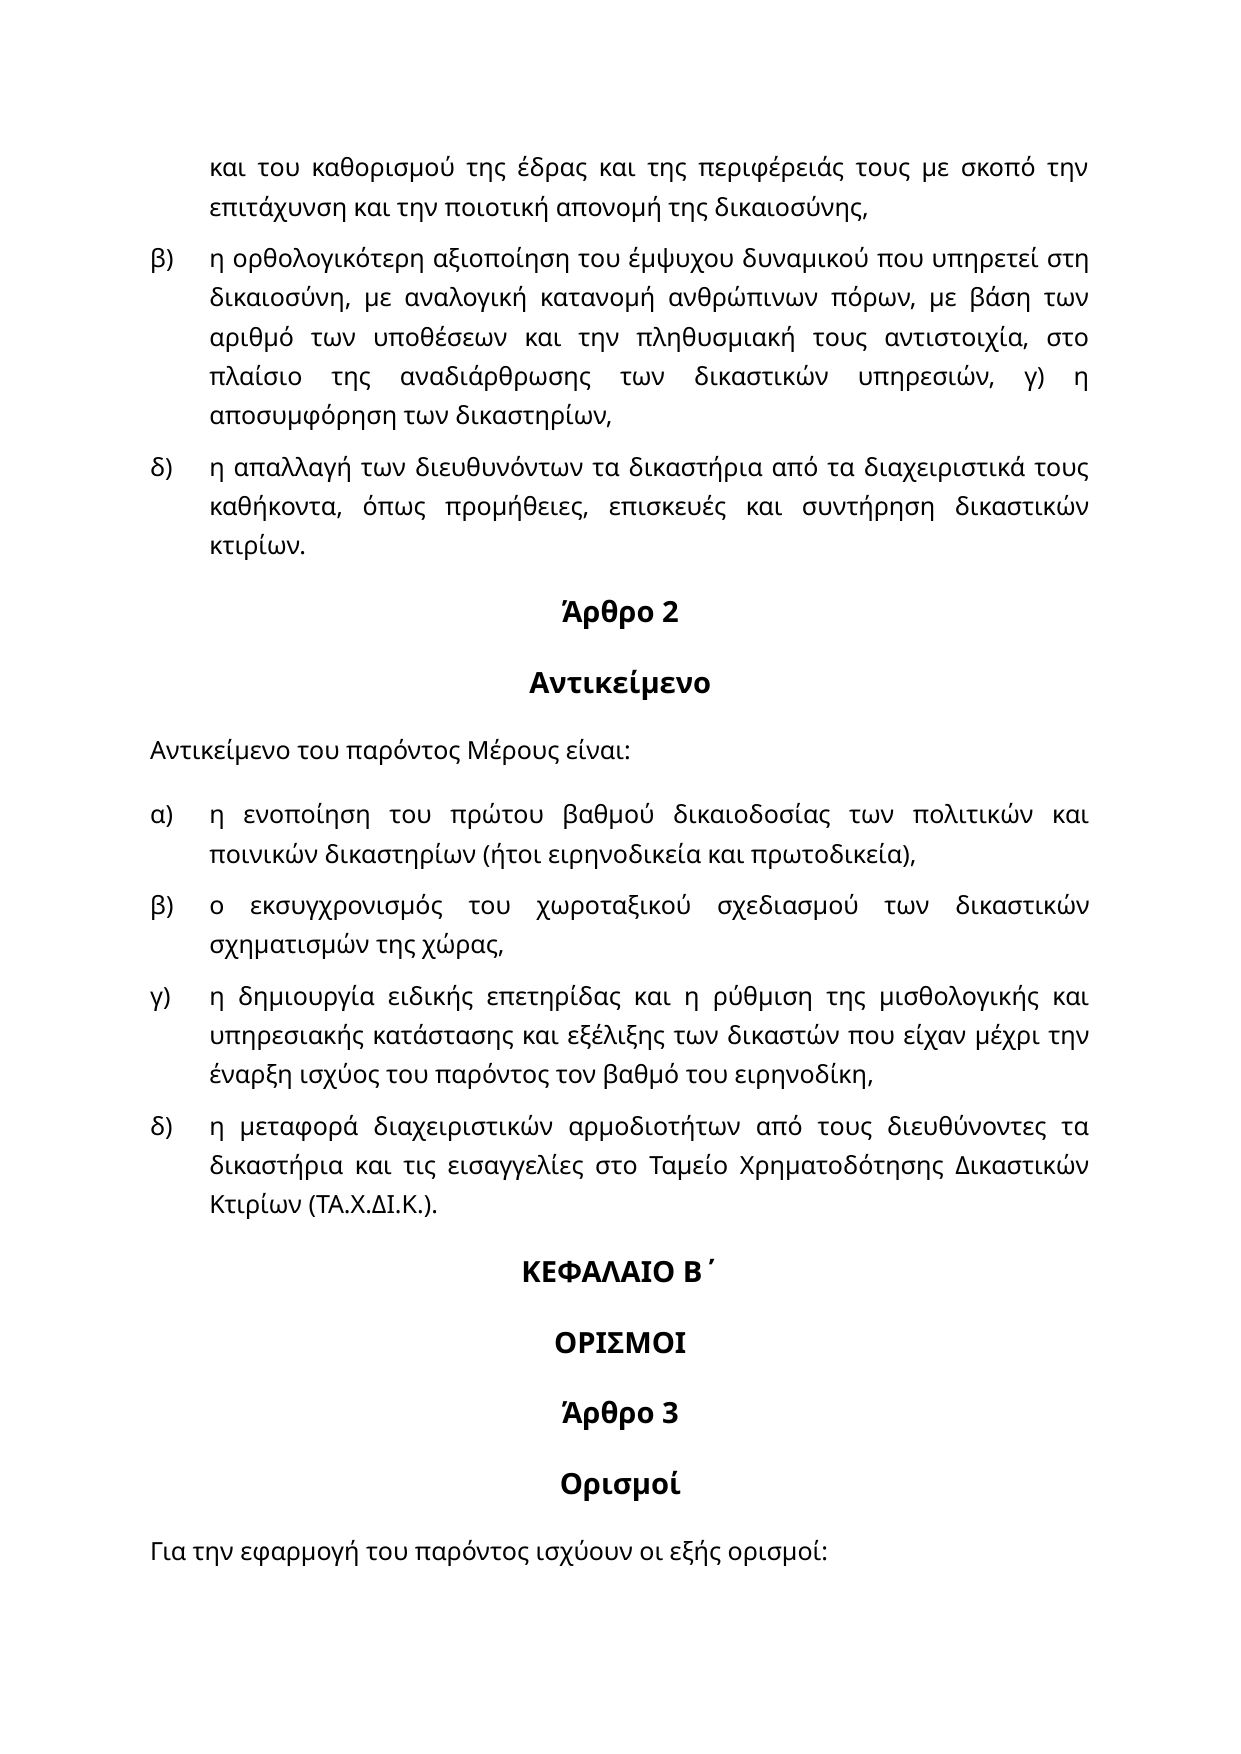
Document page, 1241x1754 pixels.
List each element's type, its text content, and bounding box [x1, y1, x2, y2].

list δ) η απαλλαγή των διευθυνόντων τα δικαστήρια από τα διαχειριστικά τους καθήκοντα, όπως προμήθειες, επισκευές και συντήρηση δικαστικών κτιρίων. [150, 449, 1090, 562]
text Αντικείμενο του παρόντος Μέρους είναι: [150, 733, 1090, 767]
text Για την εφαρμογή του παρόντος ισχύουν οι εξής ορισμοί: [150, 1534, 1090, 1568]
list και του καθορισμού της έδρας και της περιφέρειάς τους με σκοπό την επιτάχυνση και την ποιοτική απονομή της δικαιοσύνης, [150, 150, 1090, 223]
subtitle ΚΕΦΑΛΑΙΟ Β΄ [150, 1251, 1090, 1291]
subtitle Άρθρο 2 [150, 592, 1090, 631]
subtitle Αντικείμενο [150, 662, 1090, 702]
list δ) η μεταφορά διαχειριστικών αρμοδιοτήτων από τους διευθύνοντες τα δικαστήρια και τις εισαγγελίες στο Ταμείο Χρηματοδότησης Δικαστικών Κτιρίων (ΤΑ.Χ.ΔΙ.Κ.). [150, 1109, 1090, 1221]
list γ) η δημιουργία ειδικής επετηρίδας και η ρύθμιση της μισθολογικής και υπηρεσιακής κατάστασης και εξέλιξης των δικαστών που είχαν μέχρι την έναρξη ισχύος του παρόντος τον βαθμό του ειρηνοδίκη, [150, 979, 1090, 1091]
list β) ο εκσυγχρονισμός του χωροταξικού σχεδιασμού των δικαστικών σχηματισμών της χώρας, [150, 888, 1090, 961]
list β) η ορθολογικότερη αξιοποίηση του έμψυχου δυναμικού που υπηρετεί στη δικαιοσύνη, με αναλογική κατανομή ανθρώπινων πόρων, με βάση των αριθμό των υποθέσεων και την πληθυσμιακή τους αντιστοιχία, στο πλαίσιο της αναδιάρθρωσης των δικαστικών υπηρεσιών, γ) η αποσυμφόρηση των δικαστηρίων, [150, 241, 1090, 432]
subtitle ΟΡΙΣΜΟΙ [150, 1322, 1090, 1362]
subtitle Ορισμοί [150, 1463, 1090, 1503]
subtitle Άρθρο 3 [150, 1392, 1090, 1432]
list α) η ενοποίηση του πρώτου βαθμού δικαιοδοσίας των πολιτικών και ποινικών δικαστηρίων (ήτοι ειρηνοδικεία και πρωτοδικεία), [150, 797, 1090, 870]
